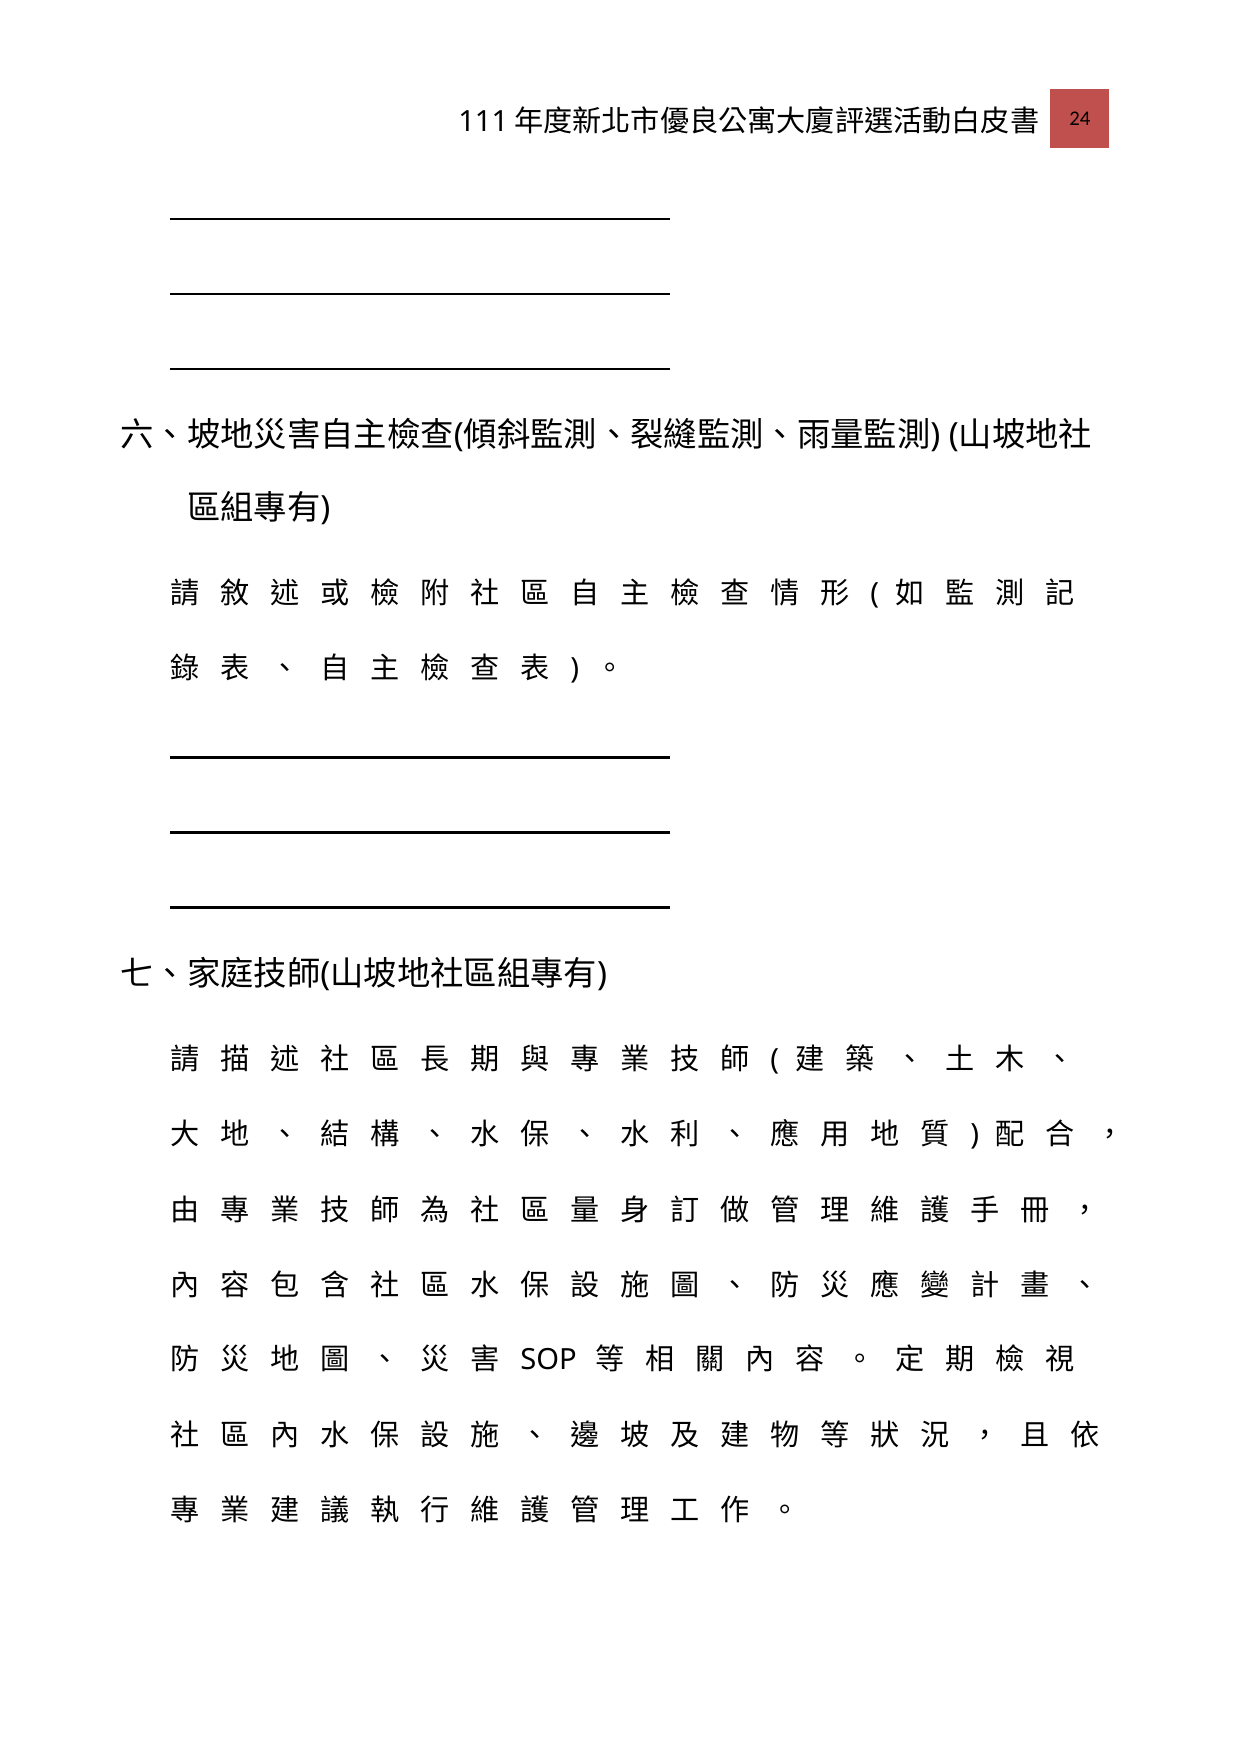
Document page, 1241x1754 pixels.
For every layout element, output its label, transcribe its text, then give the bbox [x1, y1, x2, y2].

text 請敘述或檢附社區自主檢查情形(如監測記錄表、自主檢查表)。 [170, 553, 1120, 703]
subtitle 家庭技師(山坡地社區組專有) [120, 947, 1120, 996]
text 請描述社區長期與專業技師(建築、土木、大地、結構、水保、水利、應用地質)配合，由專業技師為社區量身訂做管理維護手冊，內容包含社區水保設施圖、防災應變計畫、防災地圖、災害SOP等相關內容。定期檢視社區內水保設施、邊坡及建物等狀況，且依專業建議執行維護管理工作。 [170, 1020, 1120, 1545]
subtitle 坡地災害自主檢查(傾斜監測、裂縫監測、雨量監測) (山坡地社區組專有) [120, 408, 1120, 529]
